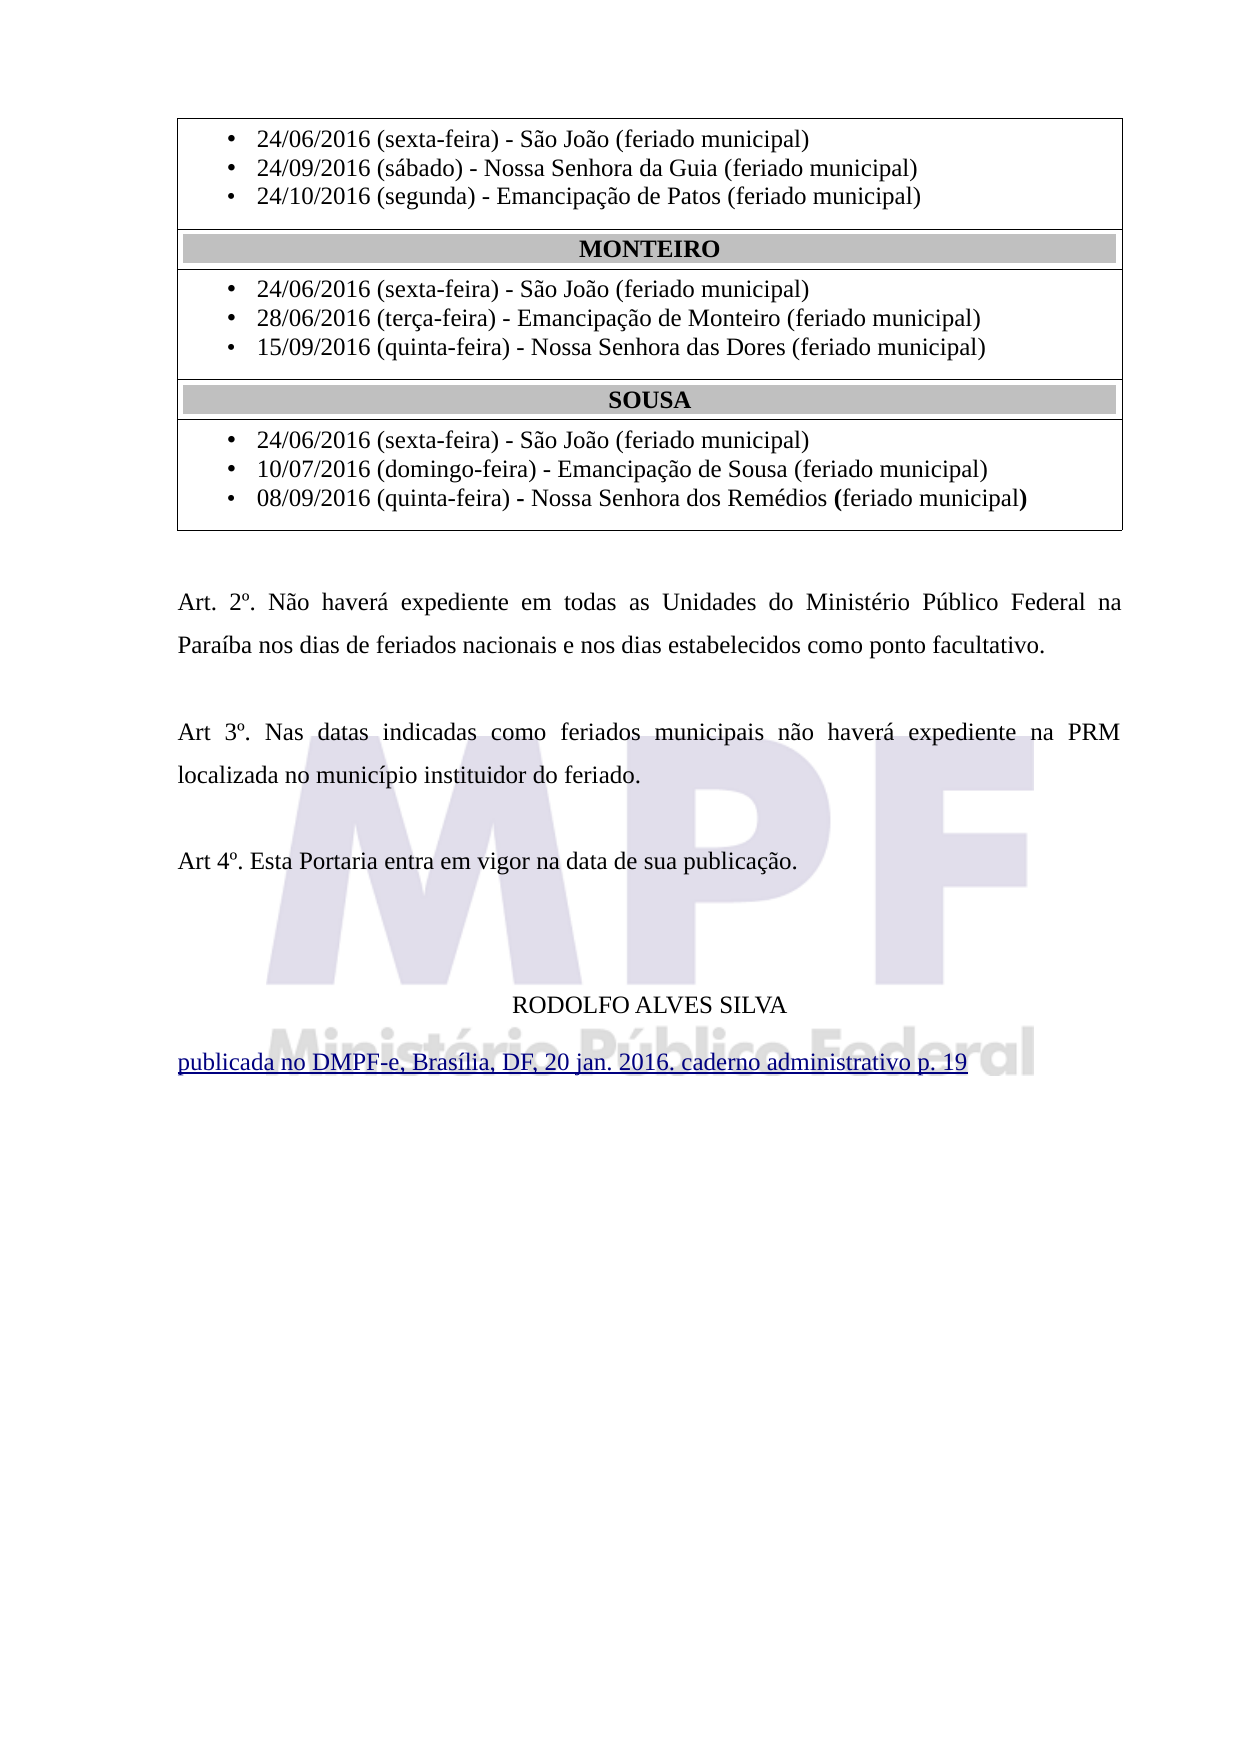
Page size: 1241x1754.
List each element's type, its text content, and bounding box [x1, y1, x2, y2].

table_cell SOUSA [178, 380, 1122, 419]
text Art. 2º. Não haverá expediente em todas as Unidades do Ministério Público Federal na Paraíba nos dias de feriados nacionais e nos dias estabelecidos como ponto facultativo. [177, 587, 1122, 659]
text Art 3º. Nas datas indicadas como feriados municipais não haverá expediente na PRM localizada no município instituidor do feriado. [177, 717, 1122, 788]
table_cell 24/06/2016 (sexta-feira) - São João (feriado municipal) 28/06/2016 (terça-feira) - Emancipação de Monteiro (feriado municipal) 15/09/2016 (quinta-feira) - Nossa Senhora das Dores (feriado municipal) [178, 270, 1122, 379]
picture [266, 788, 1034, 846]
text Art 4º. Esta Portaria entra em vigor na data de sua publicação. [177, 846, 1122, 875]
picture [266, 1018, 1034, 1047]
picture [266, 875, 1034, 990]
table_cell MONTEIRO [178, 230, 1122, 269]
text publicada no DMPF-e, Brasília, DF, 20 jan. 2016. caderno administrativo p. 19 [177, 1047, 1122, 1076]
text RODOLFO ALVES SILVA [177, 990, 1122, 1018]
table_cell 24/06/2016 (sexta-feira) - São João (feriado municipal) 10/07/2016 (domingo-feira) - Emancipação de Sousa (feriado municipal) 08/09/2016 (quinta-feira) - Nossa Senhora dos Remédios (feriado municipal) [178, 420, 1122, 530]
table_cell 24/06/2016 (sexta-feira) - São João (feriado municipal) 24/09/2016 (sábado) - Nossa Senhora da Guia (feriado municipal) 24/10/2016 (segunda) - Emancipação de Patos (feriado municipal) [178, 119, 1122, 228]
